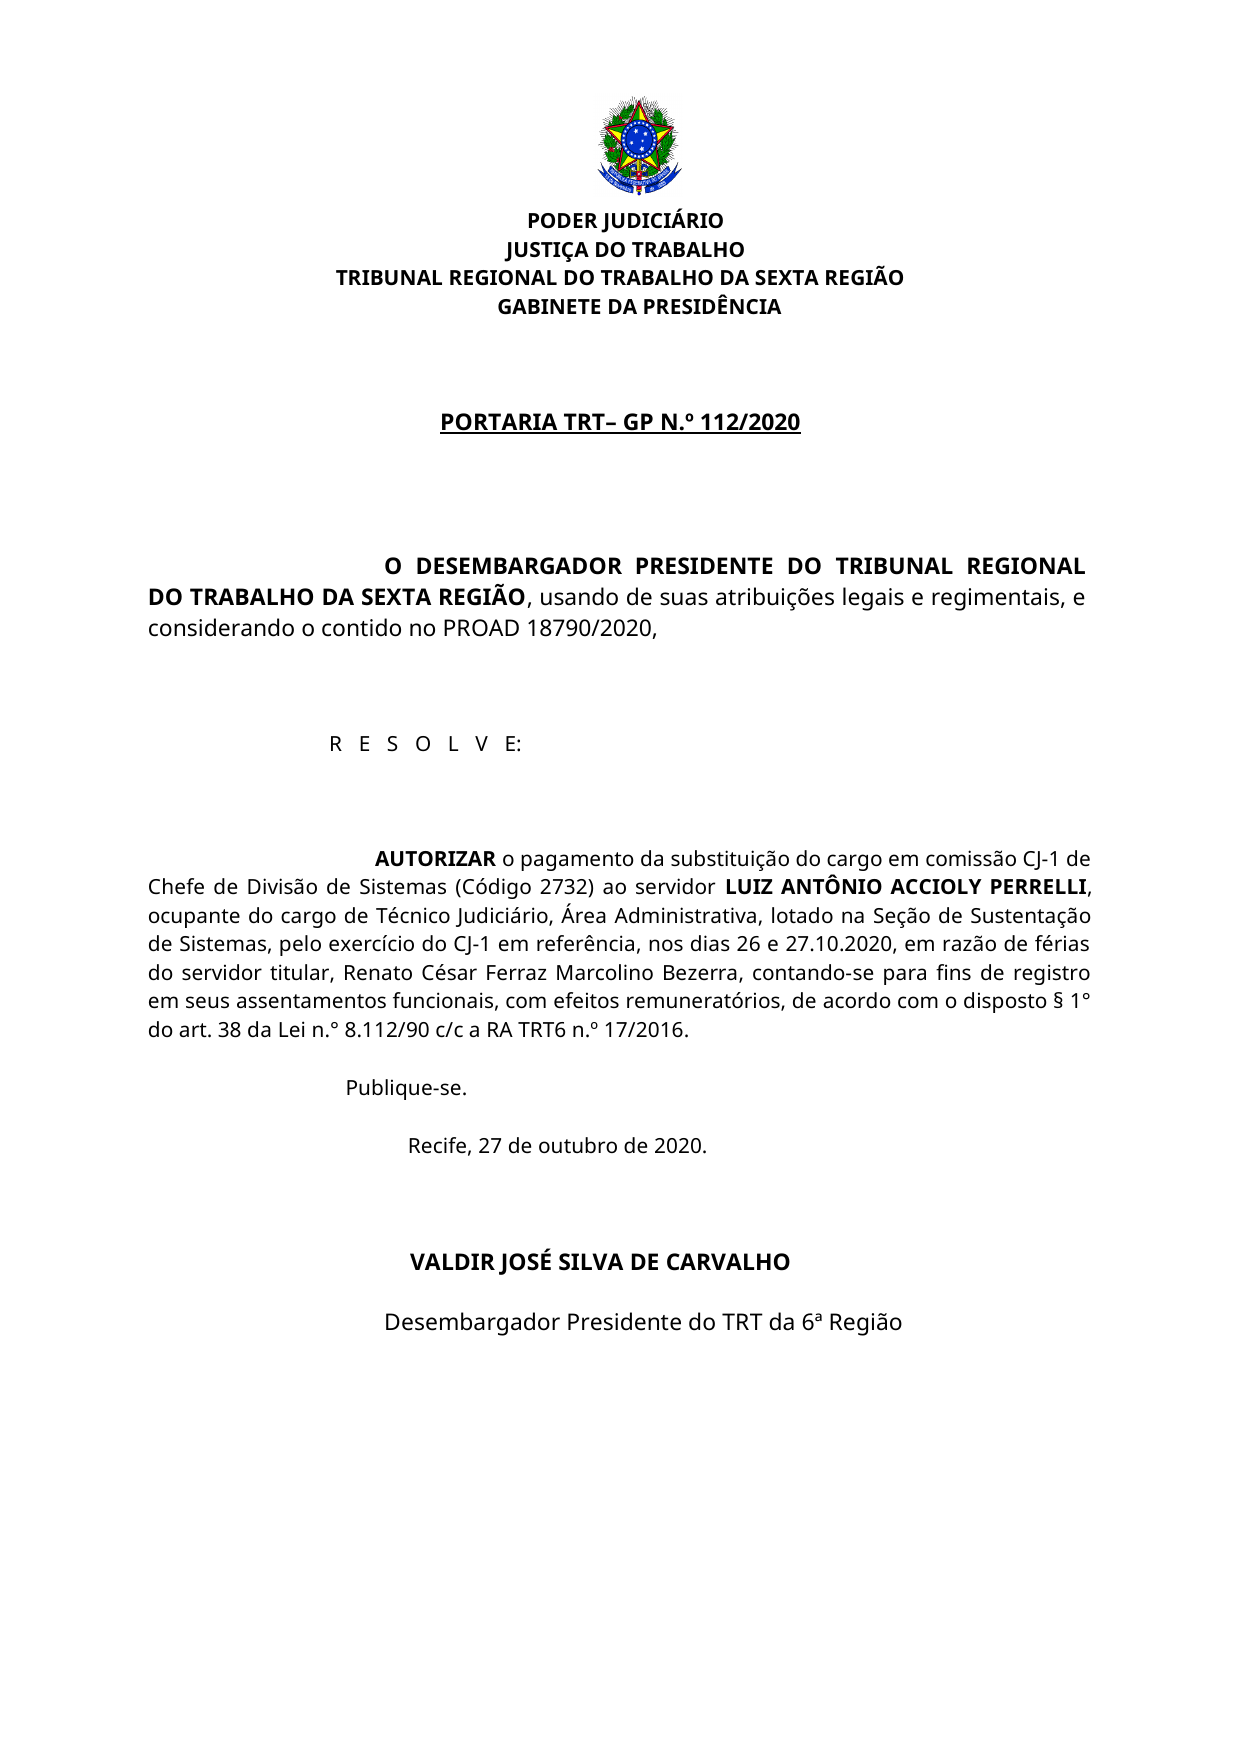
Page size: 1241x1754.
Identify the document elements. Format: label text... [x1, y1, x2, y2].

text GABINETE DA PRESIDÊNCIA [148, 292, 1092, 320]
text TRIBUNAL REGIONAL DO TRABALHO DA SEXTA REGIÃO [148, 263, 1092, 292]
text PODER JUDICIÁRIO [148, 206, 1092, 234]
text Desembargador Presidente do TRT da 6ª Região [384, 1306, 1092, 1337]
text R E S O L V E: [148, 729, 1092, 758]
picture [593, 93, 683, 197]
text JUSTIÇA DO TRABALHO [148, 234, 1092, 263]
text Publique-se. [148, 1073, 1092, 1101]
text AUTORIZAR o pagamento da substituição do cargo em comissão CJ-1 de Chefe de Divisão de Sistemas (Código 2732) ao servidor LUIZ ANTÔNIO ACCIOLY PERRELLI, ocupante do cargo de Técnico Judiciário, Área Administrativa, lotado na Seção de Sustentação de Sistemas, pelo exercício do CJ-1 em referência, nos dias 26 e 27.10.2020, em razão de férias do servidor titular, Renato César Ferraz Marcolino Bezerra, contando-se para fins de registro em seus assentamentos funcionais, com efeitos remuneratórios, de acordo com o disposto § 1° do art. 38 da Lei n.° 8.112/90 c/c a RA TRT6 n.º 17/2016. [148, 844, 1092, 1043]
text PORTARIA TRT– GP N.º 112/2020 [148, 406, 1092, 437]
text O DESEMBARGADOR PRESIDENTE DO TRIBUNAL REGIONAL DO TRABALHO DA SEXTA REGIÃO, usando de suas atribuições legais e regimentais, e considerando o contido no PROAD 18790/2020, [148, 550, 1087, 643]
text Recife, 27 de outubro de 2020. [148, 1131, 1092, 1159]
text VALDIR JOSÉ SILVA DE CARVALHO [384, 1246, 1092, 1277]
